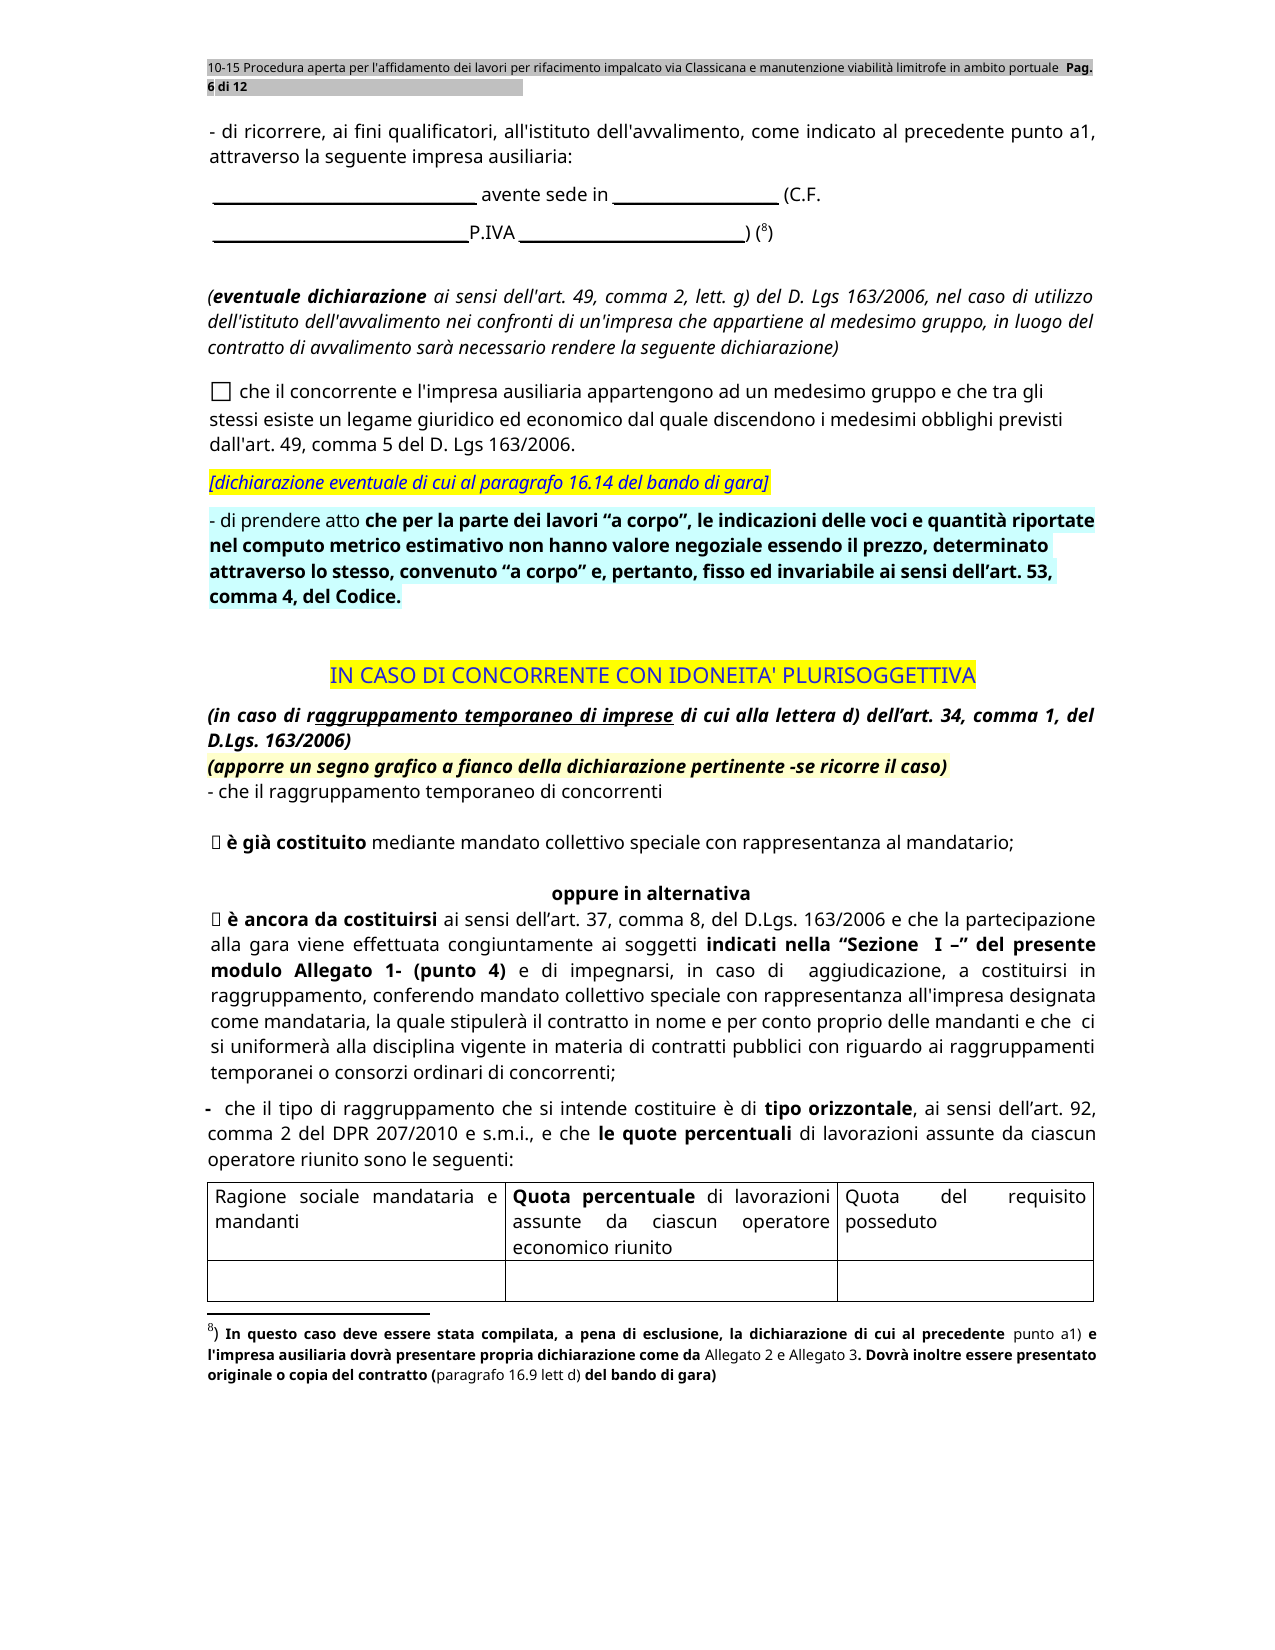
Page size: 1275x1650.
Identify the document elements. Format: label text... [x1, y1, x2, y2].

text (in caso di raggruppamento temporaneo di imprese di cui alla lettera d) dell’art. 34, comma 1, del D.Lgs. 163/2006) [207, 702, 1097, 753]
text - che il raggruppamento temporaneo di concorrenti [207, 778, 1097, 804]
text (eventuale dichiarazione ai sensi dell'art. 49, comma 2, lett. g) del D. Lgs 163/2006, nel caso di utilizzo dell'istituto dell'avvalimento nei confronti di un'impresa che appartiene al medesimo gruppo, in luogo del contratto di avvalimento sarà necessario rendere la seguente dichiarazione) [207, 283, 1097, 359]
list ___________________________________ avente sede in ______________________ (C.F. [209, 182, 1097, 207]
table_header Ragione sociale mandataria e mandanti [208, 1183, 505, 1260]
text - di prendere atto che per la parte dei lavori “a corpo”, le indicazioni delle voci e quantità riportate nel computo metrico estimativo non hanno valore negoziale essendo il prezzo, determinato attraverso lo stesso, convenuto “a corpo” e, pertanto, fisso ed invariabile ai sensi dell’art. 53, comma 4, del Codice. [209, 507, 1097, 609]
text (apporre un segno grafico a fianco della dichiarazione pertinente -se ricorre il caso) [207, 753, 1097, 778]
table_cell [208, 1261, 505, 1301]
text □ che il concorrente e l'impresa ausiliaria appartengono ad un medesimo gruppo e che tra gli stessi esiste un legame giuridico ed economico dal quale discendono i medesimi obblighi previsti dall'art. 49, comma 5 del D. Lgs 163/2006. [209, 372, 1097, 457]
text oppure in alternativa [210, 881, 1097, 906]
text IN CASO DI CONCORRENTE CON IDONEITA' PLURISOGGETTIVA [209, 660, 1097, 689]
list __________________________________P.IVA ______________________________) () [209, 219, 1097, 245]
list ) In questo caso deve essere stata compilata, a pena di esclusione, la dichiarazione di cui al precedente punto a1) e l'impresa ausiliaria dovrà presentare propria dichiarazione come da Allegato 2 e Allegato 3. Dovrà inoltre essere presentato originale o copia del contratto (paragrafo 16.9 lett d) del bando di gara) [207, 1320, 1097, 1384]
text  è già costituito mediante mandato collettivo speciale con rappresentanza al mandatario; [210, 829, 1097, 855]
list - di ricorrere, ai fini qualificatori, all'istituto dell'avvalimento, come indicato al precedente punto a1, attraverso la seguente impresa ausiliaria: [209, 118, 1097, 169]
text [dichiarazione eventuale di cui al paragrafo 16.14 del bando di gara] [209, 469, 1097, 495]
table_cell [506, 1261, 837, 1301]
table_header Quota del requisito posseduto [838, 1183, 1093, 1260]
text  è ancora da costituirsi ai sensi dell’art. 37, comma 8, del D.Lgs. 163/2006 e che la partecipazione alla gara viene effettuata congiuntamente ai soggetti indicati nella “Sezione I –” del presente modulo Allegato 1- (punto 4) e di impegnarsi, in caso di aggiudicazione, a costituirsi in raggruppamento, conferendo mandato collettivo speciale con rappresentanza all'impresa designata come mandataria, la quale stipulerà il contratto in nome e per conto proprio delle mandanti e che ci si uniformerà alla disciplina vigente in materia di contratti pubblici con riguardo ai raggruppamenti temporanei o consorzi ordinari di concorrenti; [210, 906, 1097, 1085]
text - che il tipo di raggruppamento che si intende costituire è di tipo orizzontale, ai sensi dell’art. 92, comma 2 del DPR 207/2010 e s.m.i., e che le quote percentuali di lavorazioni assunte da ciascun operatore riunito sono le seguenti: [205, 1095, 1097, 1172]
table_cell [838, 1261, 1093, 1301]
table_header Quota percentuale di lavorazioni assunte da ciascun operatore economico riunito [506, 1183, 837, 1260]
